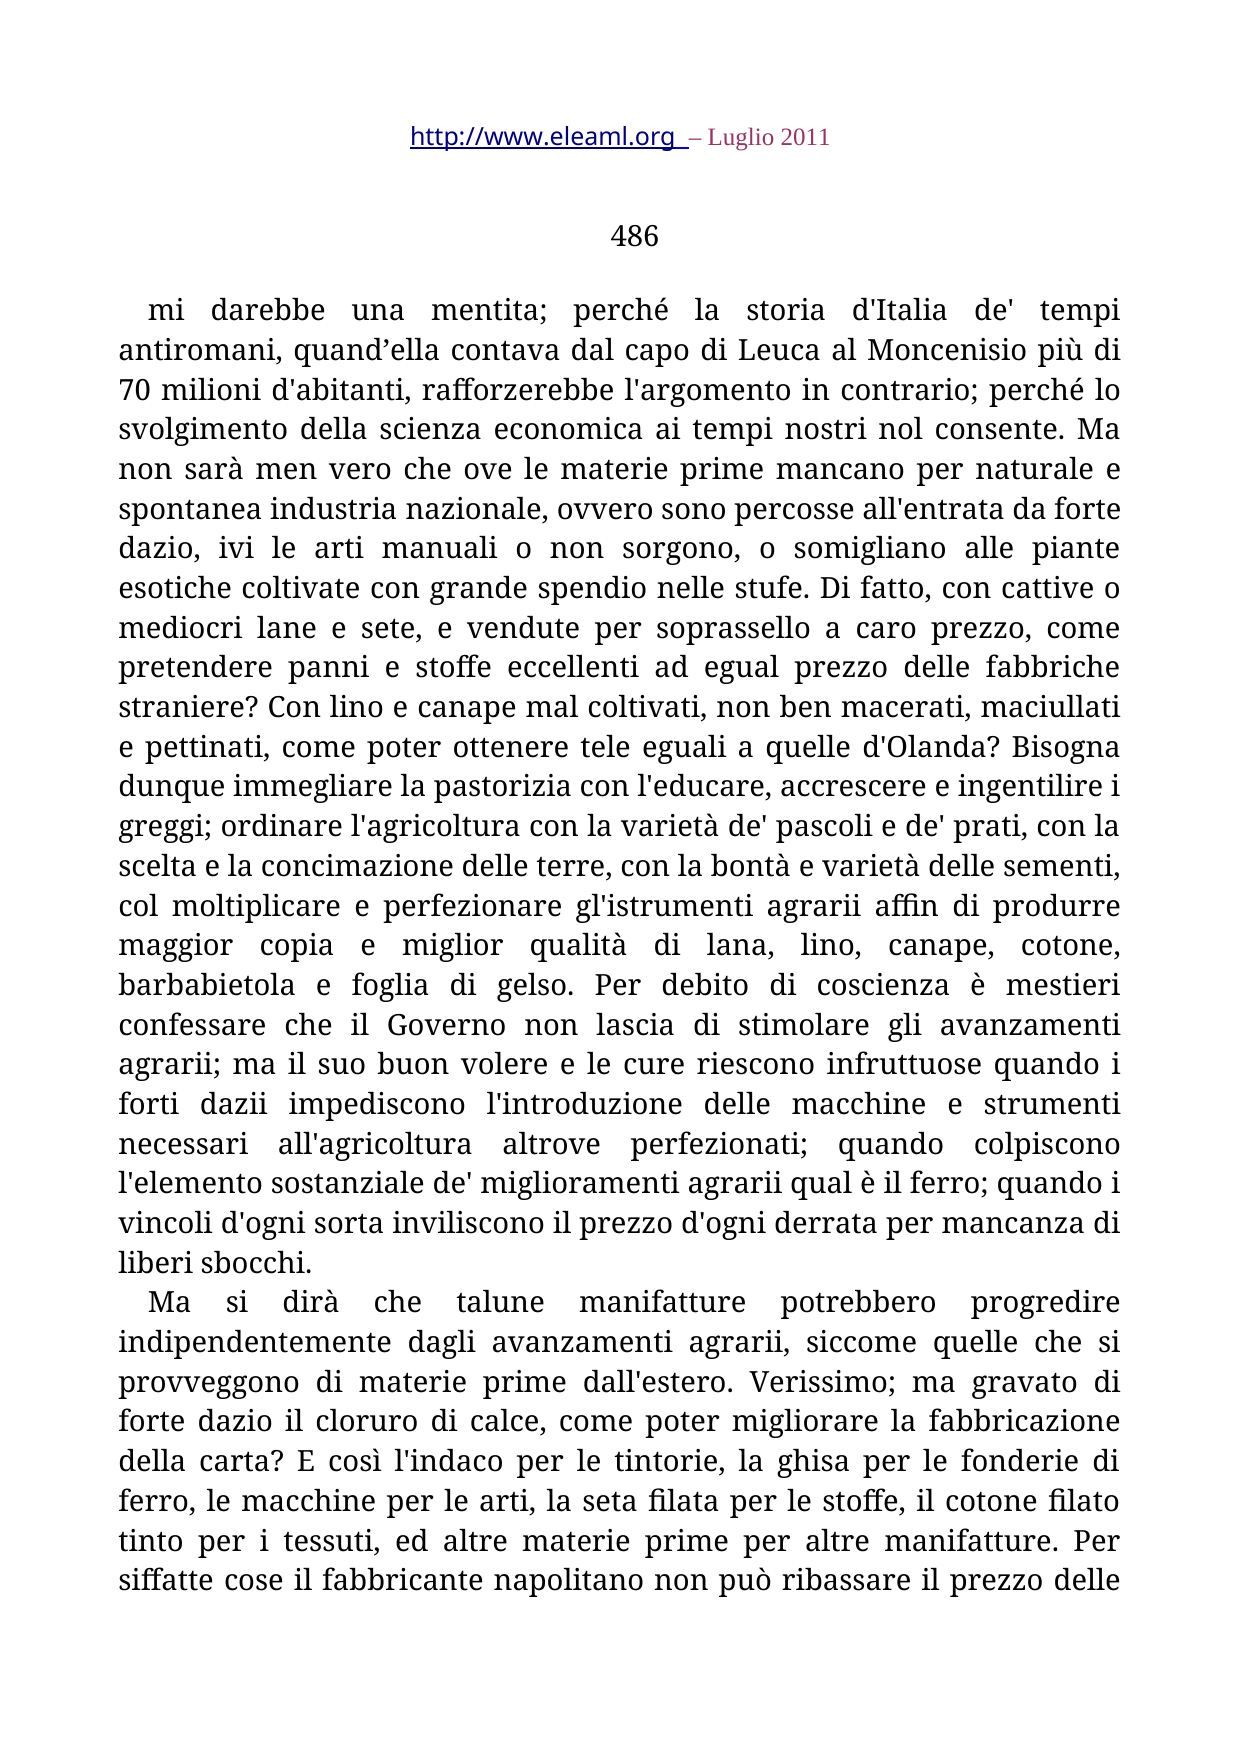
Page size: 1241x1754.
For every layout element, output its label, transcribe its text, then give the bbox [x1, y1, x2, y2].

text Ma si dirà che talune manifatture potrebbero progredire indipendentemente dagli avanzamenti agrarii, siccome quelle che si provveggono di materie prime dall'estero. Verissimo; ma gravato di forte dazio il cloruro di calce, come poter migliorare la fabbricazione della carta? E così l'indaco per le tintorie, la ghisa per le fonderie di ferro, le macchine per le arti, la seta filata per le stoffe, il cotone filato tinto per i tessuti, ed altre materie prime per altre manifatture. Per siffatte cose il fabbricante napolitano non può ribassare il prezzo delle [118, 1282, 1122, 1599]
text 486 [118, 216, 1122, 255]
text mi darebbe una mentita; perché la storia d'Italia de' tempi antiromani, quand’ella contava dal capo di Leuca al Moncenisio più di 70 milioni d'abitanti, rafforzerebbe l'argomento in contrario; perché lo svolgimento della scienza economica ai tempi nostri nol consente. Ma non sarà men vero che ove le materie prime mancano per naturale e spontanea industria nazionale, ovvero sono percosse all'entrata da forte dazio, ivi le arti manuali o non sorgono, o somigliano alle piante esotiche coltivate con grande spendio nelle stufe. Di fatto, con cattive o mediocri lane e sete, e vendute per soprassello a caro prezzo, come pretendere panni e stoffe eccellenti ad egual prezzo delle fabbriche straniere? Con lino e canape mal coltivati, non ben macerati, maciullati e pettinati, come poter ottenere tele eguali a quelle d'Olanda? Bisogna dunque immegliare la pastorizia con l'educare, accrescere e ingentilire i greggi; ordinare l'agricoltura con la varietà de' pascoli e de' prati, con la scelta e la concimazione delle terre, con la bontà e varietà delle sementi, col moltiplicare e perfezionare gl'istrumenti agrarii affin di produrre maggior copia e miglior qualità di lana, lino, canape, cotone, barbabietola e foglia di gelso. Per debito di coscienza è mestieri confessare che il Governo non lascia di stimolare gli avanzamenti agrarii; ma il suo buon volere e le cure riescono infruttuose quando i forti dazii impediscono l'introduzione delle macchine e strumenti necessari all'agricoltura altrove perfezionati; quando colpiscono l'elemento sostanziale de' miglioramenti agrarii qual è il ferro; quando i vincoli d'ogni sorta inviliscono il prezzo d'ogni derrata per mancanza di liberi sbocchi. [118, 289, 1122, 1282]
